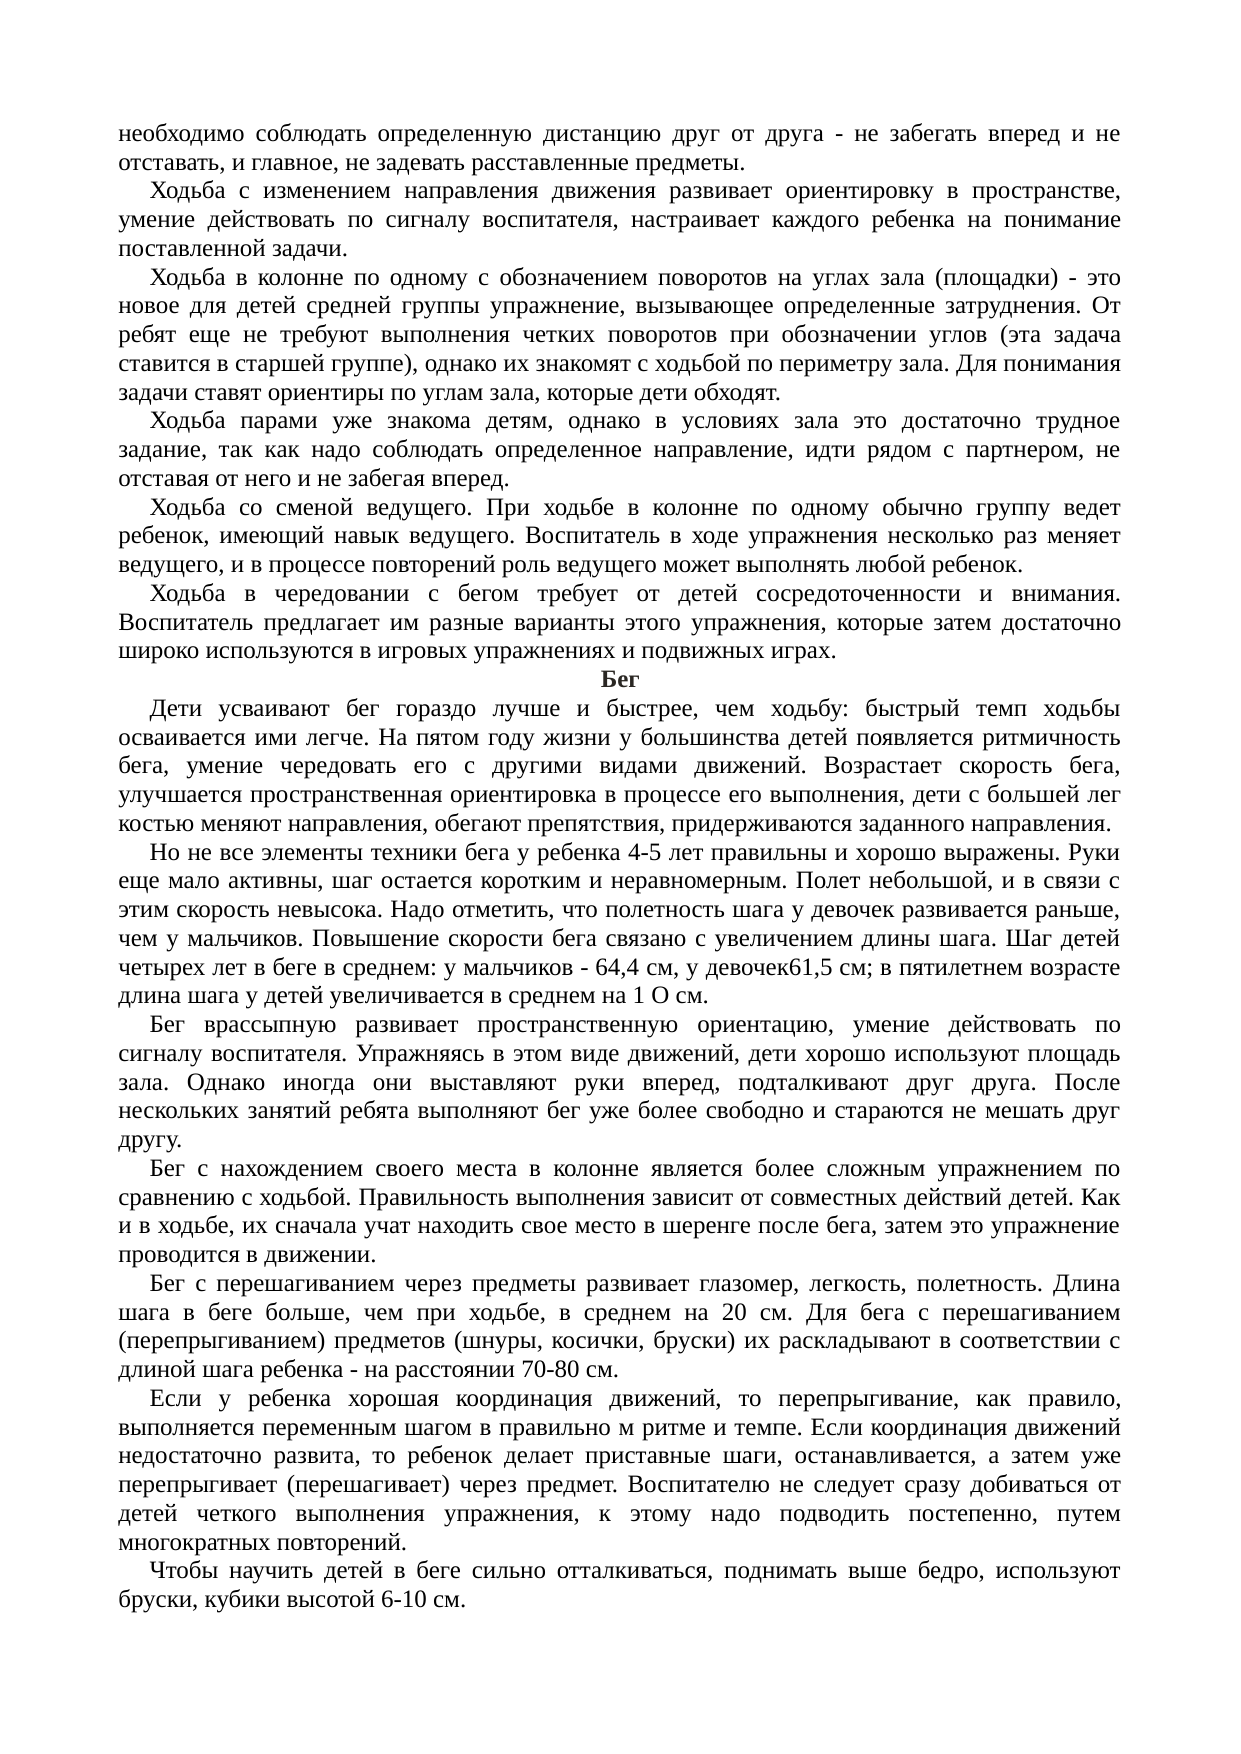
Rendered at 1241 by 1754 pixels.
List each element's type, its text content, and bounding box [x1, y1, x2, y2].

text Если у ребенка хорошая координация движений, то перепрыгивание, как правило, выполняется переменным шагом в правильно м ритме и темпе. Если координация движений недостаточно развита, то ребенок делает приставные шаги, останавливается, а затем уже перепрыгивает (перешагивает) через предмет. Воспитателю не следует сразу добиваться от детей четкого выполнения упражнения, к этому надо подводить постепенно, путем многократных повторений. [118, 1383, 1122, 1556]
text Бег врассыпную развивает пространственную ориентацию, умение действовать по сигналу воспитателя. Упражняясь в этом виде движений, дети хорошо используют площадь зала. Однако иногда они выставляют руки вперед, подталкивают друг друга. После нескольких занятий ребята выполняют бег уже более свободно и стараются не мешать друг другу. [118, 1009, 1122, 1153]
text Дети усваивают бег гораздо лучше и быстрее, чем ходьбу: быстрый темп ходьбы осваивается ими легче. На пятом году жизни у большинства детей появляется ритмичность бега, умение чередовать его с другими видами движений. Возрастает скорость бега, улучшается пространственная ориентировка в процессе его выполнения, дети с большей лег костью меняют направления, обегают препятствия, придерживаются заданного направления. [118, 693, 1122, 837]
text необходимо соблюдать определенную дистанцию друг от друга - не забегать вперед и не отставать, и главное, не задевать расставленные предметы. [118, 118, 1122, 176]
text Чтобы научить детей в беге сильно отталкиваться, поднимать выше бедро, используют бруски, кубики высотой 6-10 см. [118, 1556, 1122, 1613]
text Бег с нахождением своего места в колонне является более сложным упражнением по сравнению с ходьбой. Правильность выполнения зависит от совместных действий детей. Как и в ходьбе, их сначала учат находить свое место в шеренге после бега, затем это упражнение проводится в движении. [118, 1153, 1122, 1268]
text Но не все элементы техники бега у ребенка 4-5 лет правильны и хорошо выражены. Руки еще мало активны, шаг остается коротким и неравномерным. Полет небольшой, и в связи с этим скорость невысока. Надо отметить, что полетность шага у девочек развивается раньше, чем у мальчиков. Повышение скорости бега связано с увеличением длины шага. Шаг детей четырех лет в беге в среднем: у мальчиков - 64,4 см, у девочек61,5 см; в пятилетнем возрасте длина шага у детей увеличивается в среднем на 1 О см. [118, 837, 1122, 1009]
text Ходьба с изменением направления движения развивает ориентировку в пространстве, умение действовать по сигналу воспитателя, настраивает каждого ребенка на понимание поставленной задачи. [118, 176, 1122, 262]
text Ходьба в чередовании с бегом требует от детей сосредоточенности и внимания. Воспитатель предлагает им разные варианты этого упражнения, которые затем достаточно широко используются в игровых упражнениях и подвижных играх. [118, 578, 1122, 664]
text Бег [118, 664, 1122, 693]
text Ходьба в колонне по одному с обозначением поворотов на углах зала (площадки) - это новое для детей средней группы упражнение, вызывающее определенные затруднения. От ребят еще не требуют выполнения четких поворотов при обозначении углов (эта задача ставится в старшей группе), однако их знакомят с ходьбой по периметру зала. Для понимания задачи ставят ориентиры по углам зала, которые дети обходят. [118, 262, 1122, 406]
text Ходьба со сменой ведущего. При ходьбе в колонне по одному обычно группу ведет ребенок, имеющий навык ведущего. Воспитатель в ходе упражнения несколько раз меняет ведущего, и в процессе повторений роль ведущего может выполнять любой ребенок. [118, 492, 1122, 578]
text Бег с перешагиванием через предметы развивает глазомер, легкость, полетность. Длина шага в беге больше, чем при ходьбе, в среднем на 20 см. Для бега с перешагиванием (перепрыгиванием) предметов (шнуры, косички, бруски) их раскладывают в соответствии с длиной шага ребенка - на расстоянии 70-80 см. [118, 1268, 1122, 1383]
text Ходьба парами уже знакома детям, однако в условиях зала это достаточно трудное задание, так как надо соблюдать определенное направление, идти рядом с партнером, не отставая от него и не забегая вперед. [118, 406, 1122, 492]
